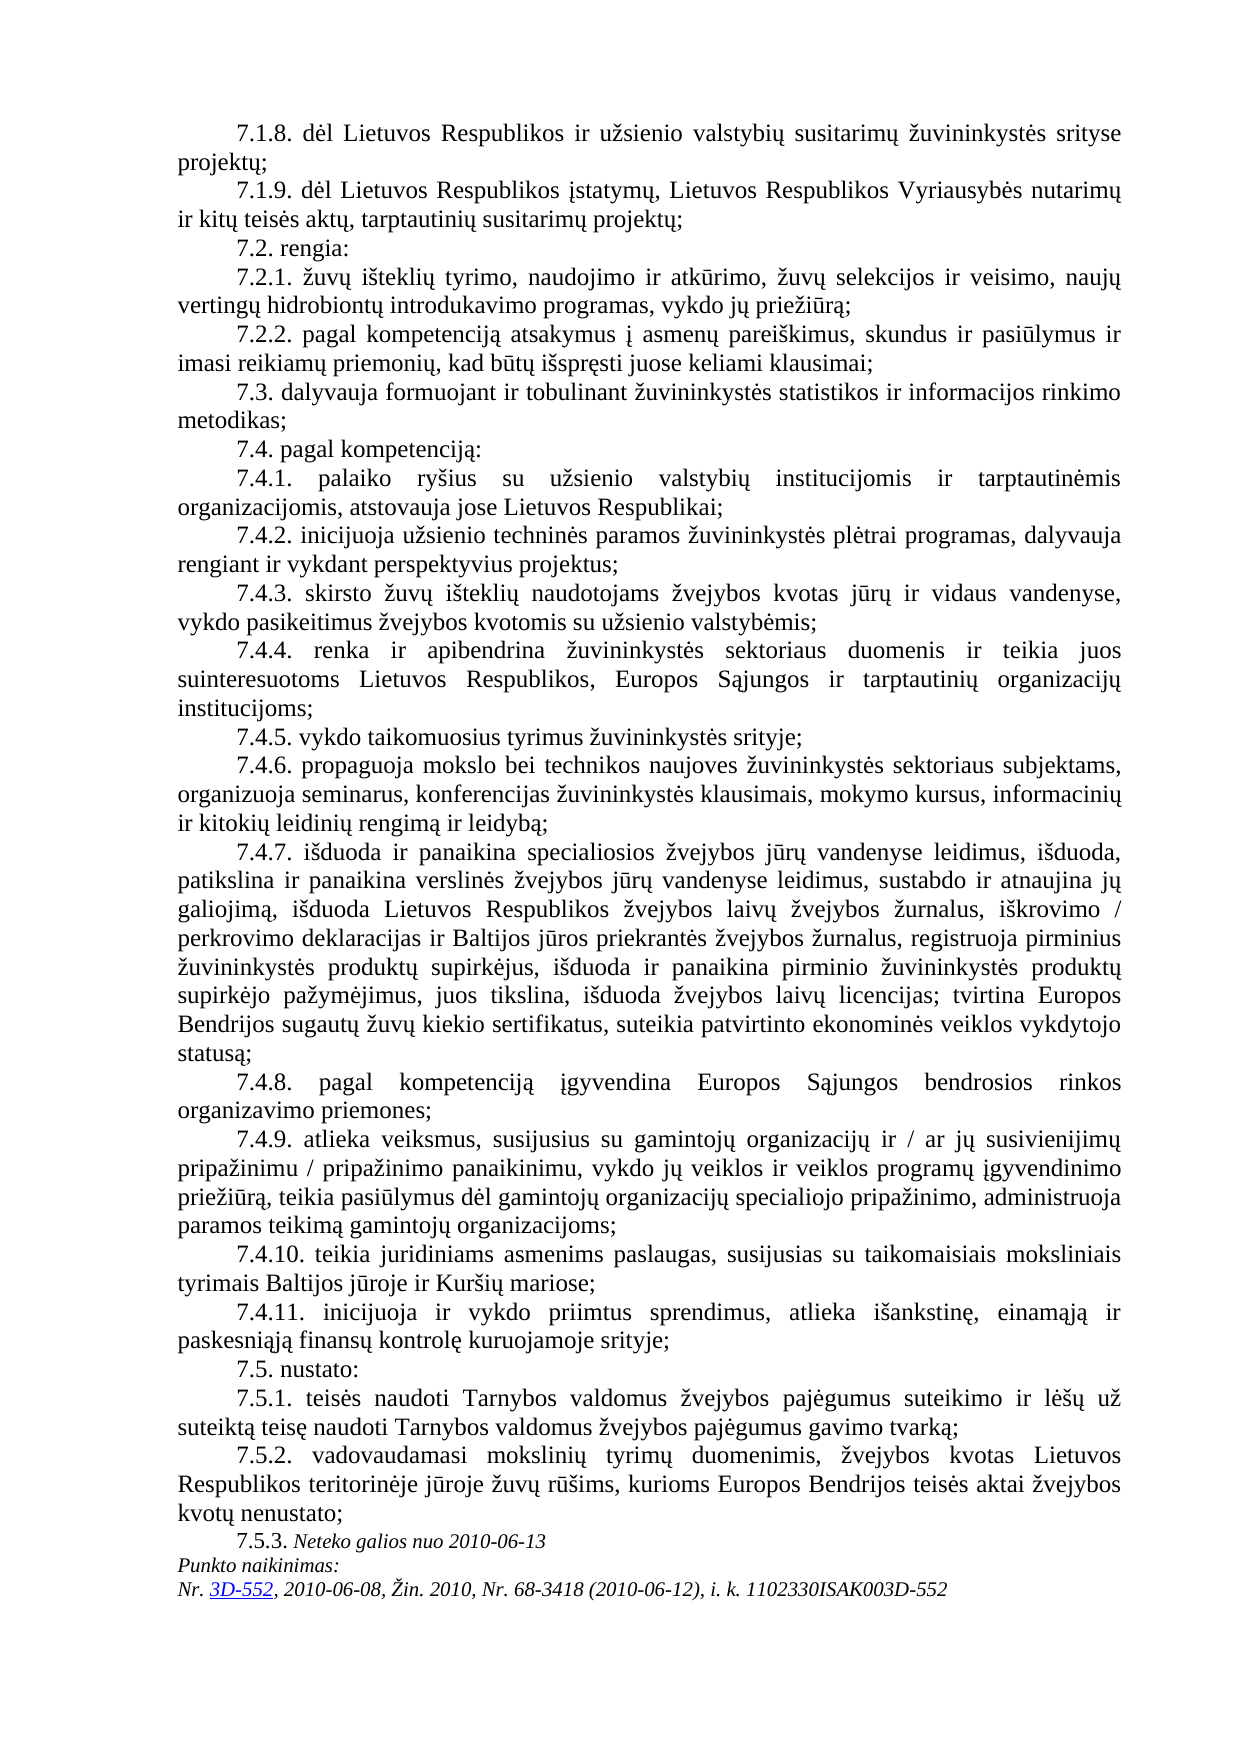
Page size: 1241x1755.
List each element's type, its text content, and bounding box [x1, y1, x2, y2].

text 7.4.9. atlieka veiksmus, susijusius su gamintojų organizacijų ir / ar jų susivienijimų pripažinimu / pripažinimo panaikinimu, vykdo jų veiklos ir veiklos programų įgyvendinimo priežiūrą, teikia pasiūlymus dėl gamintojų organizacijų specialiojo pripažinimo, administruoja paramos teikimą gamintojų organizacijoms; [177, 1124, 1122, 1239]
text 7.4.5. vykdo taikomuosius tyrimus žuvininkystės srityje; [177, 722, 1122, 751]
text 7.4.4. renka ir apibendrina žuvininkystės sektoriaus duomenis ir teikia juos suinteresuotoms Lietuvos Respublikos, Europos Sąjungos ir tarptautinių organizacijų institucijoms; [177, 636, 1122, 722]
text Punkto naikinimas: [177, 1553, 1122, 1577]
text 7.4.10. teikia juridiniams asmenims paslaugas, susijusias su taikomaisiais moksliniais tyrimais Baltijos jūroje ir Kuršių mariose; [177, 1239, 1122, 1297]
text 7.3. dalyvauja formuojant ir tobulinant žuvininkystės statistikos ir informacijos rinkimo metodikas; [177, 377, 1122, 434]
text 7.4.1. palaiko ryšius su užsienio valstybių institucijomis ir tarptautinėmis organizacijomis, atstovauja jose Lietuvos Respublikai; [177, 463, 1122, 521]
text 7.1.8. dėl Lietuvos Respublikos ir užsienio valstybių susitarimų žuvininkystės srityse projektų; [177, 118, 1122, 176]
text 7.5.2. vadovaudamasi mokslinių tyrimų duomenimis, žvejybos kvotas Lietuvos Respublikos teritorinėje jūroje žuvų rūšims, kurioms Europos Bendrijos teisės aktai žvejybos kvotų nenustato; [177, 1441, 1122, 1527]
text 7.5. nustato: [177, 1354, 1122, 1383]
text 7.2.1. žuvų išteklių tyrimo, naudojimo ir atkūrimo, žuvų selekcijos ir veisimo, naujų vertingų hidrobiontų introdukavimo programas, vykdo jų priežiūrą; [177, 262, 1122, 319]
text 7.4.7. išduoda ir panaikina specialiosios žvejybos jūrų vandenyse leidimus, išduoda, patikslina ir panaikina verslinės žvejybos jūrų vandenyse leidimus, sustabdo ir atnaujina jų galiojimą, išduoda Lietuvos Respublikos žvejybos laivų žvejybos žurnalus, iškrovimo / perkrovimo deklaracijas ir Baltijos jūros priekrantės žvejybos žurnalus, registruoja pirminius žuvininkystės produktų supirkėjus, išduoda ir panaikina pirminio žuvininkystės produktų supirkėjo pažymėjimus, juos tikslina, išduoda žvejybos laivų licencijas; tvirtina Europos Bendrijos sugautų žuvų kiekio sertifikatus, suteikia patvirtinto ekonominės veiklos vykdytojo statusą; [177, 837, 1122, 1067]
text 7.4.2. inicijuoja užsienio techninės paramos žuvininkystės plėtrai programas, dalyvauja rengiant ir vykdant perspektyvius projektus; [177, 521, 1122, 578]
text 7.5.3. Neteko galios nuo 2010-06-13 [177, 1527, 1122, 1553]
text 7.1.9. dėl Lietuvos Respublikos įstatymų, Lietuvos Respublikos Vyriausybės nutarimų ir kitų teisės aktų, tarptautinių susitarimų projektų; [177, 176, 1122, 233]
text Nr. 3D-552, 2010-06-08, Žin. 2010, Nr. 68-3418 (2010-06-12), i. k. 1102330ISAK003D-552 [177, 1577, 1122, 1601]
text 7.4.3. skirsto žuvų išteklių naudotojams žvejybos kvotas jūrų ir vidaus vandenyse, vykdo pasikeitimus žvejybos kvotomis su užsienio valstybėmis; [177, 578, 1122, 636]
text 7.5.1. teisės naudoti Tarnybos valdomus žvejybos pajėgumus suteikimo ir lėšų už suteiktą teisę naudoti Tarnybos valdomus žvejybos pajėgumus gavimo tvarką; [177, 1383, 1122, 1441]
text 7.4.11. inicijuoja ir vykdo priimtus sprendimus, atlieka išankstinę, einamąją ir paskesniąją finansų kontrolę kuruojamoje srityje; [177, 1297, 1122, 1354]
text 7.2.2. pagal kompetenciją atsakymus į asmenų pareiškimus, skundus ir pasiūlymus ir imasi reikiamų priemonių, kad būtų išspręsti juose keliami klausimai; [177, 319, 1122, 377]
text 7.4. pagal kompetenciją: [177, 434, 1122, 463]
text 7.4.6. propaguoja mokslo bei technikos naujoves žuvininkystės sektoriaus subjektams, organizuoja seminarus, konferencijas žuvininkystės klausimais, mokymo kursus, informacinių ir kitokių leidinių rengimą ir leidybą; [177, 751, 1122, 837]
text 7.4.8. pagal kompetenciją įgyvendina Europos Sąjungos bendrosios rinkos organizavimo priemones; [177, 1067, 1122, 1124]
text 7.2. rengia: [177, 233, 1122, 262]
